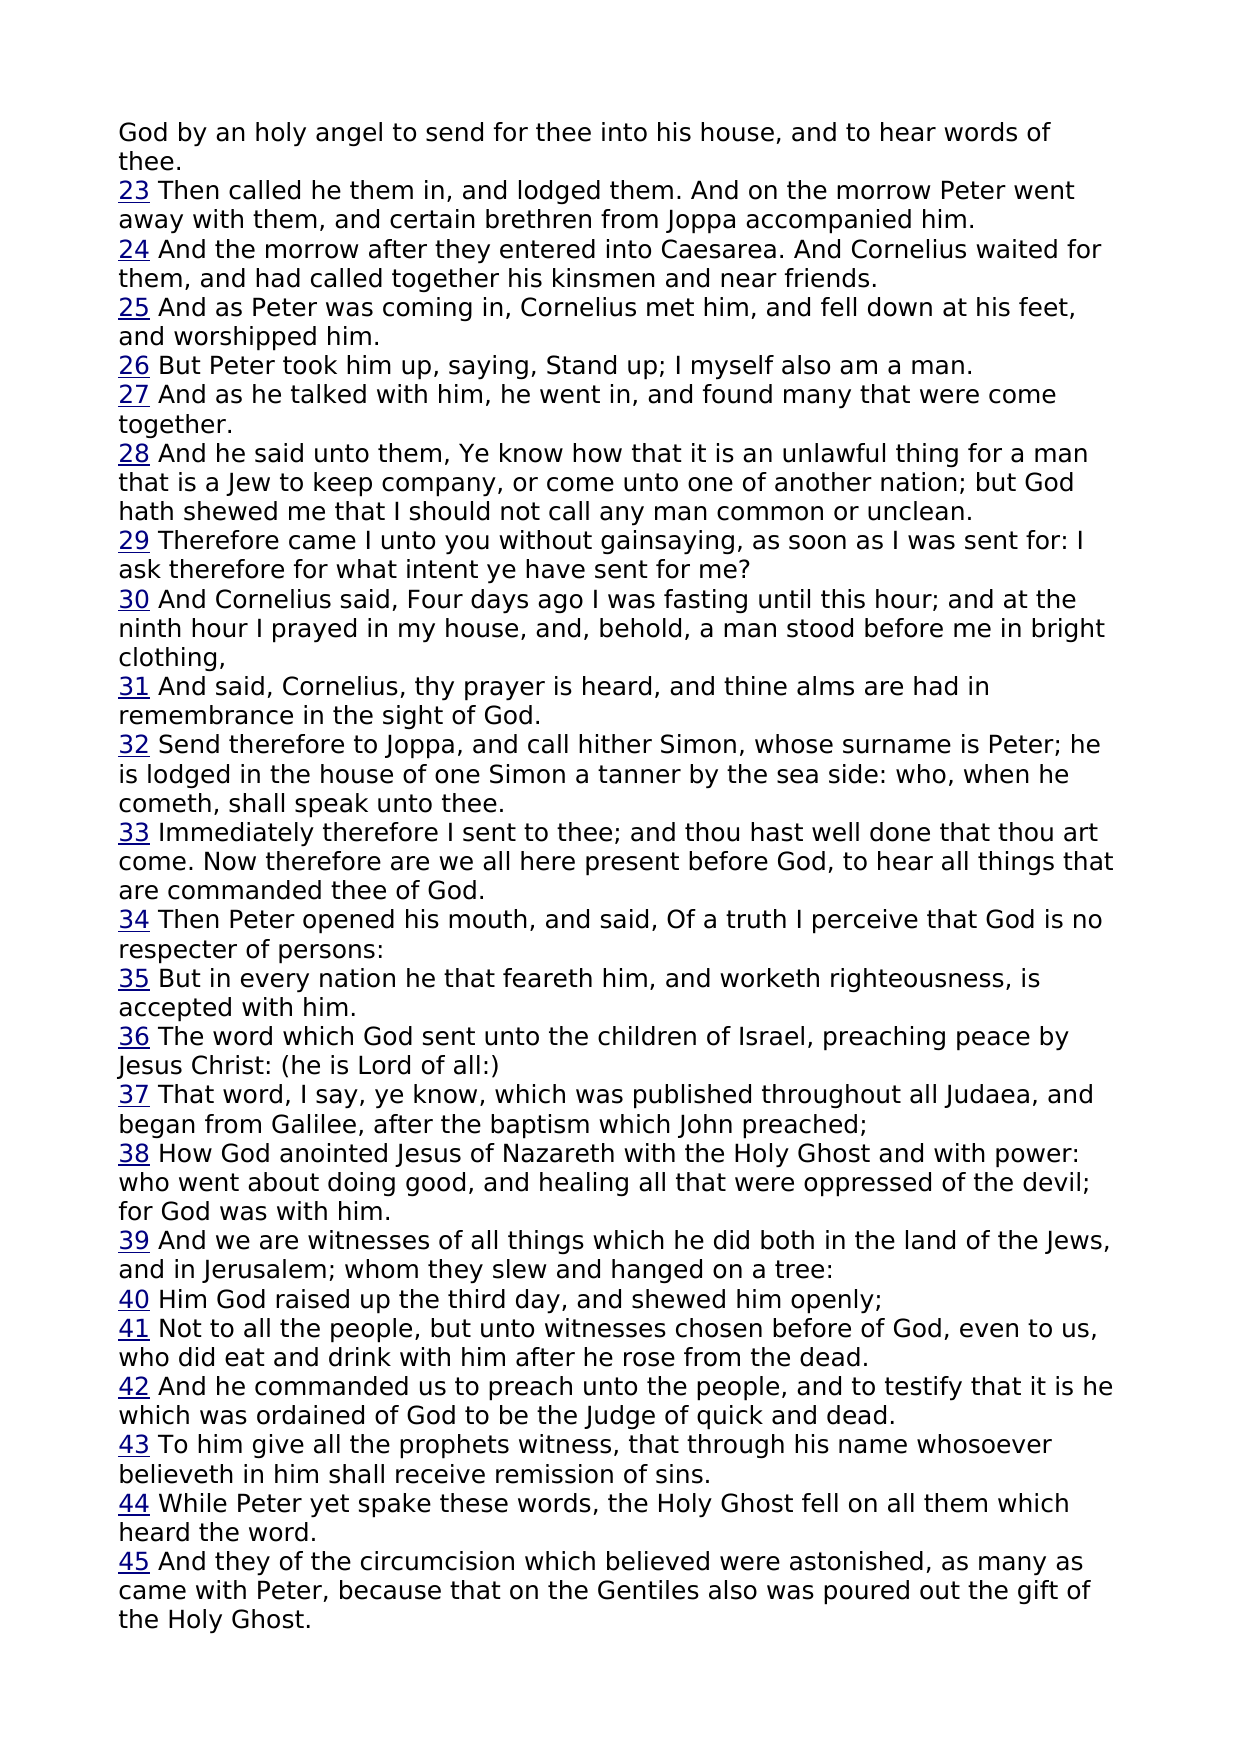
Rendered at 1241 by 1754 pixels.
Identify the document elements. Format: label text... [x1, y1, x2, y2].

text God by an holy angel to send for thee into his house, and to hear words of thee. 23 Then called he them in, and lodged them. And on the morrow Peter went away with them, and certain brethren from Joppa accompanied him. 24 And the morrow after they entered into Caesarea. And Cornelius waited for them, and had called together his kinsmen and near friends. 25 And as Peter was coming in, Cornelius met him, and fell down at his feet, and worshipped him. 26 But Peter took him up, saying, Stand up; I myself also am a man. 27 And as he talked with him, he went in, and found many that were come together. 28 And he said unto them, Ye know how that it is an unlawful thing for a man that is a Jew to keep company, or come unto one of another nation; but God hath shewed me that I should not call any man common or unclean. 29 Therefore came I unto you without gainsaying, as soon as I was sent for: I ask therefore for what intent ye have sent for me? 30 And Cornelius said, Four days ago I was fasting until this hour; and at the ninth hour I prayed in my house, and, behold, a man stood before me in bright clothing, 31 And said, Cornelius, thy prayer is heard, and thine alms are had in remembrance in the sight of God. 32 Send therefore to Joppa, and call hither Simon, whose surname is Peter; he is lodged in the house of one Simon a tanner by the sea side: who, when he cometh, shall speak unto thee. 33 Immediately therefore I sent to thee; and thou hast well done that thou art come. Now therefore are we all here present before God, to hear all things that are commanded thee of God. 34 Then Peter opened his mouth, and said, Of a truth I perceive that God is no respecter of persons: 35 But in every nation he that feareth him, and worketh righteousness, is accepted with him. 36 The word which God sent unto the children of Israel, preaching peace by Jesus Christ: (he is Lord of all:) 37 That word, I say, ye know, which was published throughout all Judaea, and began from Galilee, after the baptism which John preached; 38 How God anointed Jesus of Nazareth with the Holy Ghost and with power: who went about doing good, and healing all that were oppressed of the devil; for God was with him. 39 And we are witnesses of all things which he did both in the land of the Jews, and in Jerusalem; whom they slew and hanged on a tree: 40 Him God raised up the third day, and shewed him openly; 41 Not to all the people, but unto witnesses chosen before of God, even to us, who did eat and drink with him after he rose from the dead. 42 And he commanded us to preach unto the people, and to testify that it is he which was ordained of God to be the Judge of quick and dead. 43 To him give all the prophets witness, that through his name whosoever believeth in him shall receive remission of sins. 44 While Peter yet spake these words, the Holy Ghost fell on all them which heard the word. 45 And they of the circumcision which believed were astonished, as many as came with Peter, because that on the Gentiles also was poured out the gift of the Holy Ghost. [118, 118, 1122, 1635]
